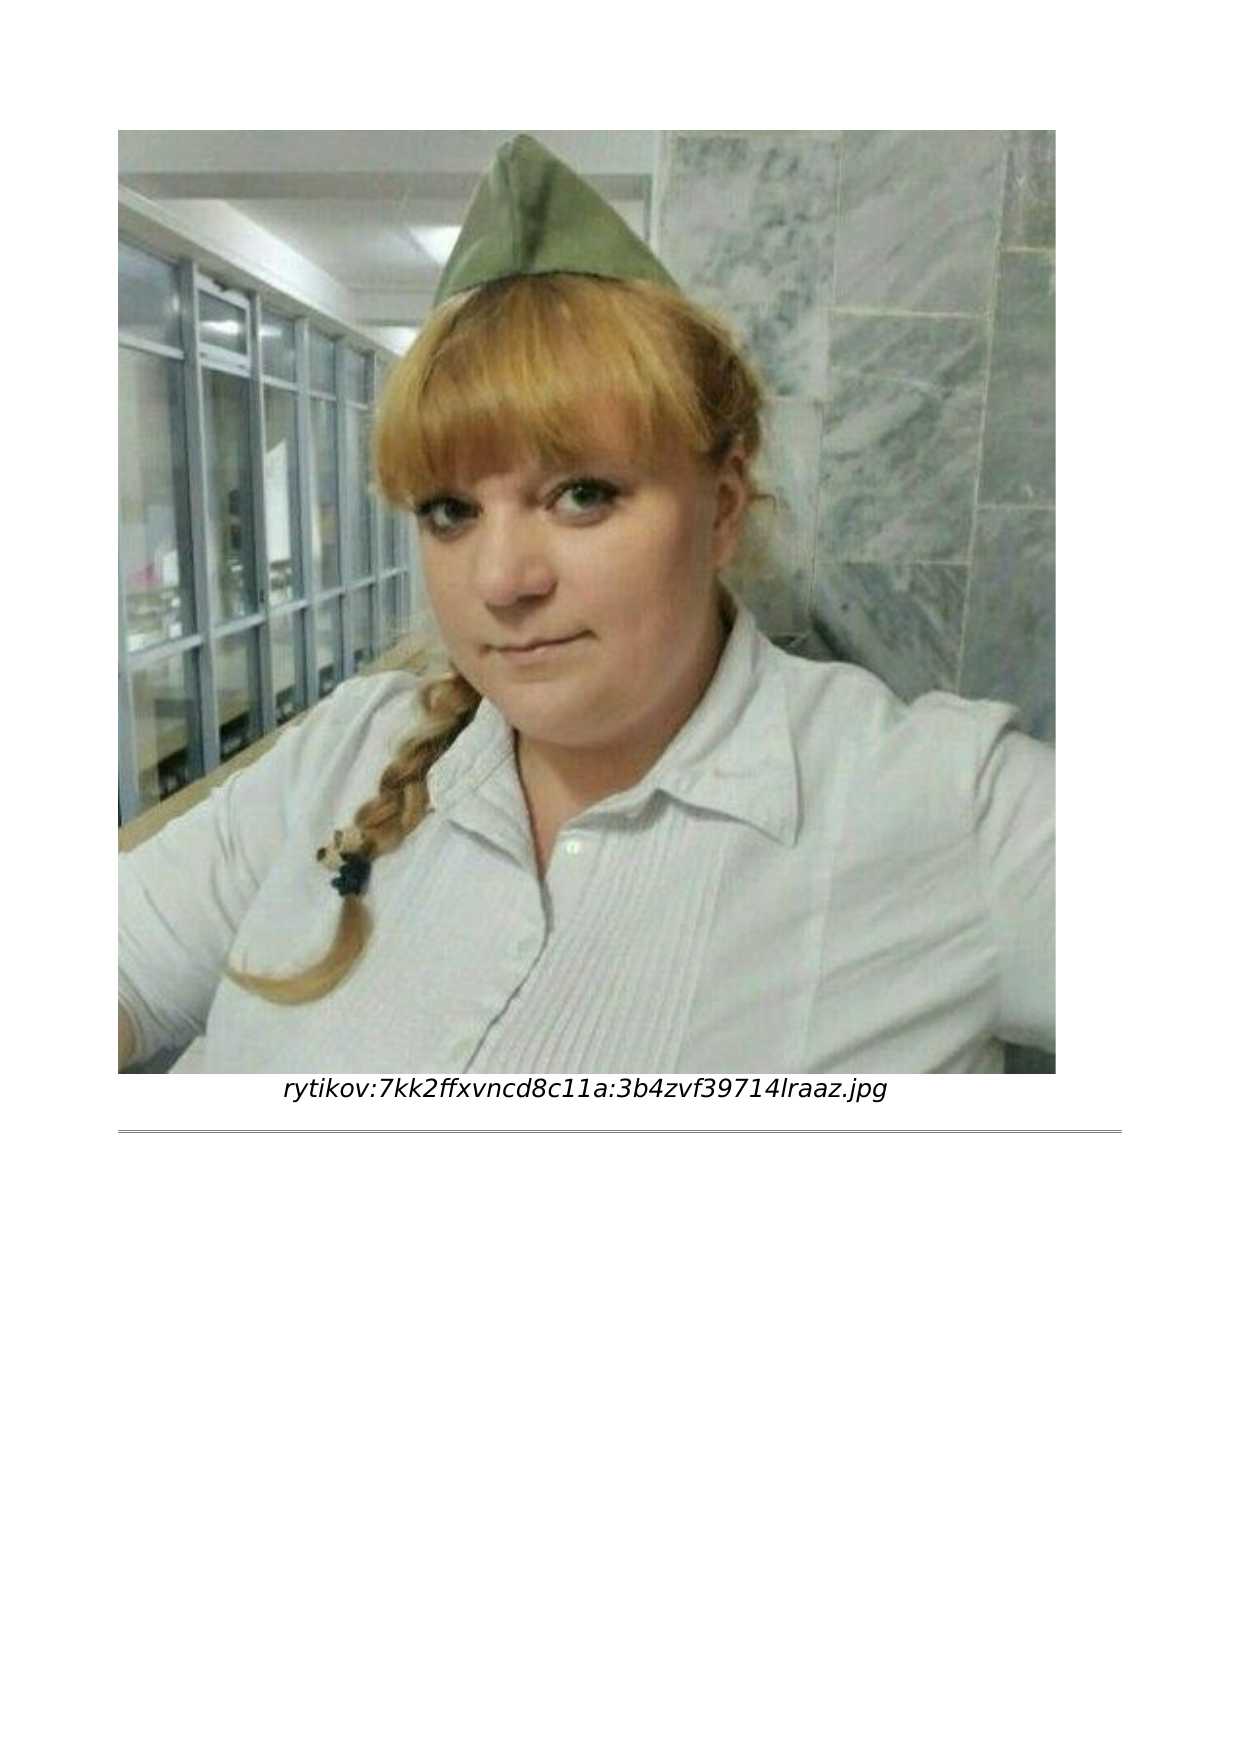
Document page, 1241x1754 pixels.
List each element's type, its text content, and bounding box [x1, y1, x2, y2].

picture [118, 130, 1056, 1074]
text rytikov:7kk2ffxvncd8c11a:3b4zvf39714lraaz.jpg [118, 1074, 1056, 1103]
